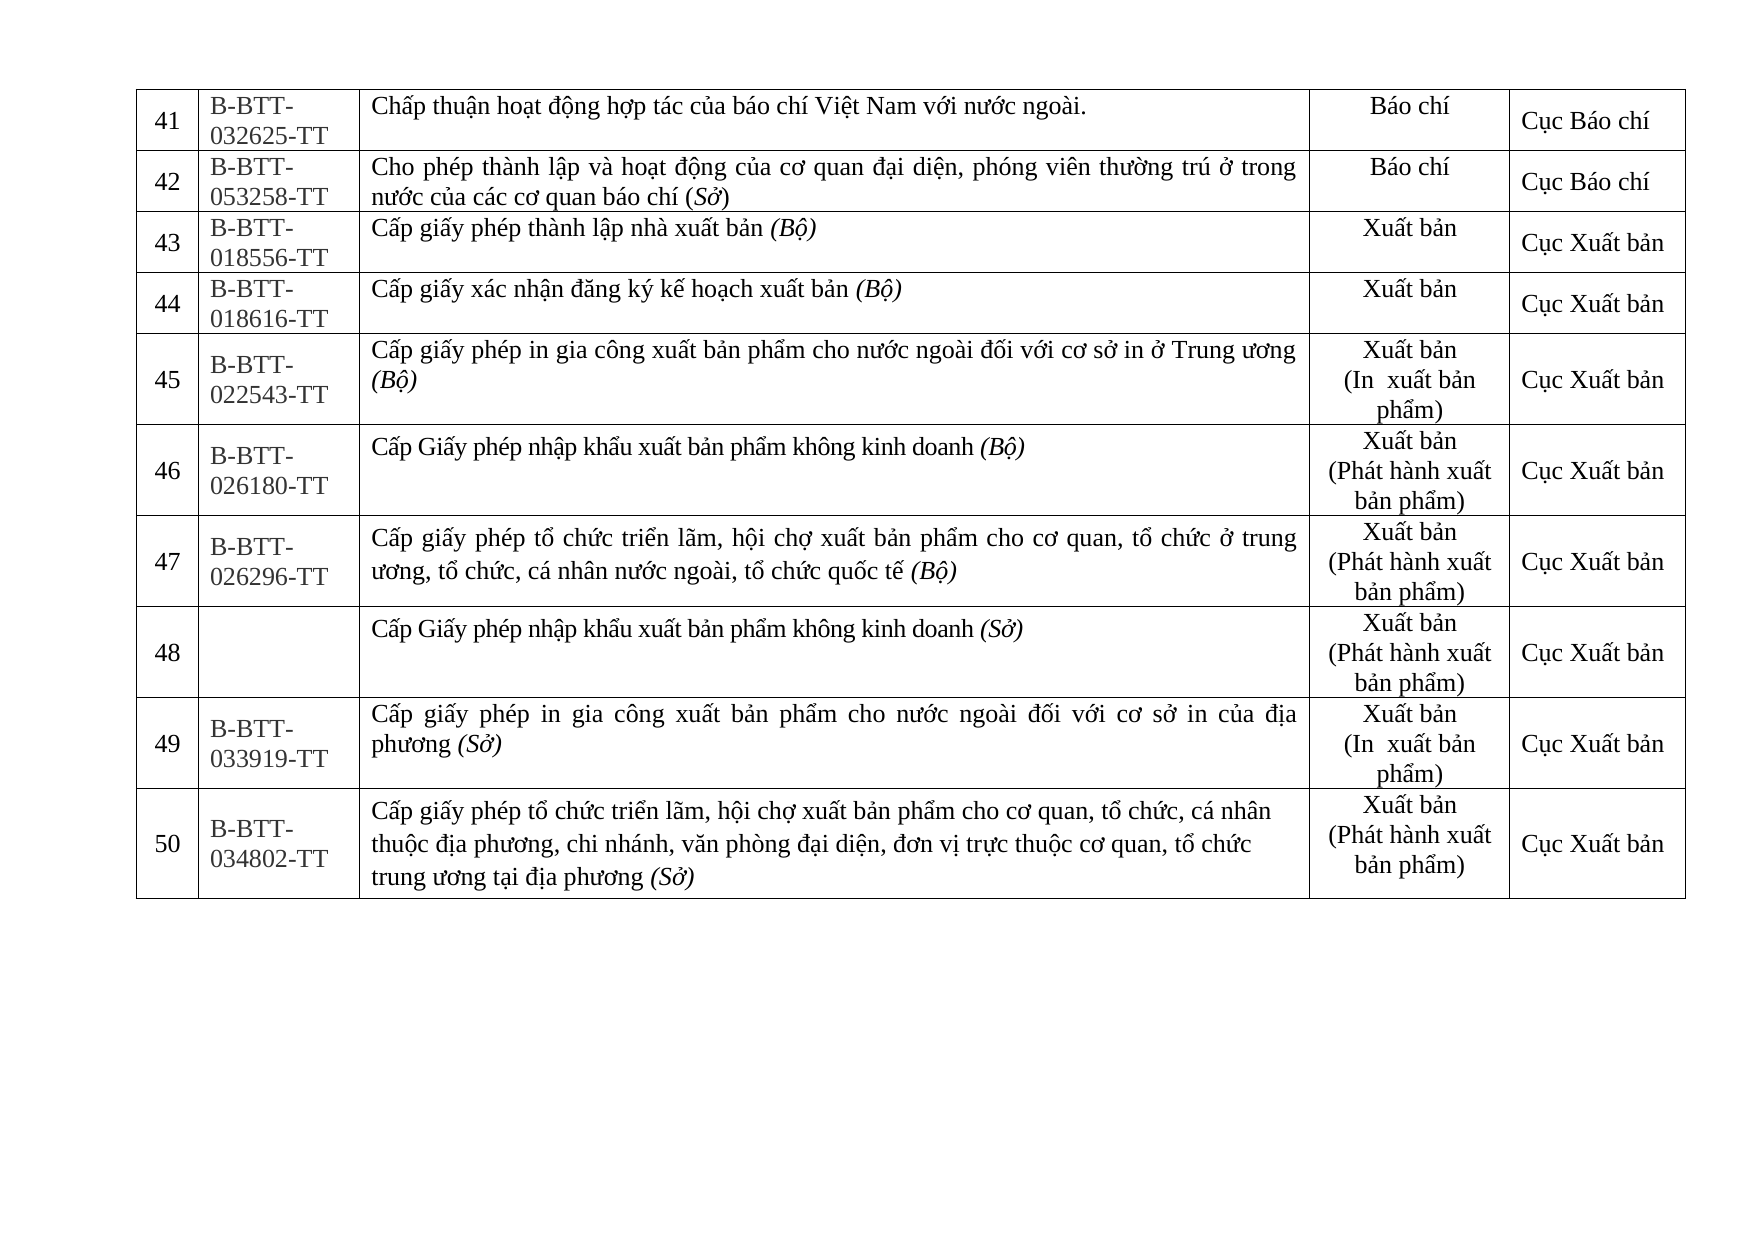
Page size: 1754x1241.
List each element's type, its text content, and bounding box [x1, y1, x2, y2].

table_cell Cấp giấy xác nhận đăng ký kế hoạch xuất bản (Bộ) [360, 273, 1309, 333]
table_cell 47 [137, 516, 198, 606]
table_cell 42 [137, 151, 198, 211]
table_cell Cục Xuất bản [1510, 607, 1685, 697]
table_cell Cục Xuất bản [1510, 516, 1685, 606]
table_cell Xuất bản (Phát hành xuất bản phẩm) [1310, 789, 1509, 897]
table_cell B-BTT-026180-TT [199, 425, 359, 515]
table_cell B-BTT-053258-TT [199, 151, 359, 211]
table_cell 46 [137, 425, 198, 515]
table_cell Cấp giấy phép tổ chức triển lãm, hội chợ xuất bản phẩm cho cơ quan, tổ chức ở trung ương, tổ chức, cá nhân nước ngoài, tổ chức quốc tế (Bộ) [360, 516, 1309, 606]
table_cell Xuất bản (Phát hành xuất bản phẩm) [1310, 516, 1509, 606]
table_cell B-BTT-026296-TT [199, 516, 359, 606]
table_cell Cấp Giấy phép nhập khẩu xuất bản phẩm không kinh doanh (Sở) [360, 607, 1309, 697]
table_cell [199, 607, 359, 697]
table_cell Xuất bản [1310, 212, 1509, 272]
table_cell 44 [137, 273, 198, 333]
table_cell Xuất bản [1310, 273, 1509, 333]
table_cell Cục Báo chí [1510, 151, 1685, 211]
table_cell Cấp giấy phép tổ chức triển lãm, hội chợ xuất bản phẩm cho cơ quan, tổ chức, cá nhân thuộc địa phương, chi nhánh, văn phòng đại diện, đơn vị trực thuộc cơ quan, tổ chức trung ương tại địa phương (Sở) [360, 789, 1309, 897]
table_cell Cục Xuất bản [1510, 334, 1685, 424]
table_cell Cho phép thành lập và hoạt động của cơ quan đại diện, phóng viên thường trú ở trong nước của các cơ quan báo chí (Sở) [360, 151, 1309, 211]
table_cell Báo chí [1310, 151, 1509, 211]
table_cell Cục Báo chí [1510, 90, 1685, 150]
table_cell Cấp giấy phép in gia công xuất bản phẩm cho nước ngoài đối với cơ sở in của địa phương (Sở) [360, 698, 1309, 788]
table_cell 49 [137, 698, 198, 788]
table_cell Cục Xuất bản [1510, 698, 1685, 788]
table_cell Cục Xuất bản [1510, 212, 1685, 272]
table_cell Chấp thuận hoạt động hợp tác của báo chí Việt Nam với nước ngoài. [360, 90, 1309, 150]
table_cell B-BTT-018616-TT [199, 273, 359, 333]
table_cell B-BTT-033919-TT [199, 698, 359, 788]
table_cell Cục Xuất bản [1510, 425, 1685, 515]
table_cell 43 [137, 212, 198, 272]
table_cell 41 [137, 90, 198, 150]
table_cell Xuất bản (In xuất bản phẩm) [1310, 334, 1509, 424]
table_cell Cục Xuất bản [1510, 789, 1685, 897]
table_cell B-BTT-034802-TT [199, 789, 359, 897]
table_cell B-BTT-022543-TT [199, 334, 359, 424]
table_cell Xuất bản (Phát hành xuất bản phẩm) [1310, 607, 1509, 697]
table_cell Cấp Giấy phép nhập khẩu xuất bản phẩm không kinh doanh (Bộ) [360, 425, 1309, 515]
table_cell 48 [137, 607, 198, 697]
table_cell Xuất bản (In xuất bản phẩm) [1310, 698, 1509, 788]
table_cell Xuất bản (Phát hành xuất bản phẩm) [1310, 425, 1509, 515]
table_cell Báo chí [1310, 90, 1509, 150]
table_cell Cấp giấy phép in gia công xuất bản phẩm cho nước ngoài đối với cơ sở in ở Trung ương (Bộ) [360, 334, 1309, 424]
table_cell 45 [137, 334, 198, 424]
table_cell 50 [137, 789, 198, 897]
table_cell B-BTT-032625-TT [199, 90, 359, 150]
table_cell Cấp giấy phép thành lập nhà xuất bản (Bộ) [360, 212, 1309, 272]
table_cell Cục Xuất bản [1510, 273, 1685, 333]
table_cell B-BTT-018556-TT [199, 212, 359, 272]
